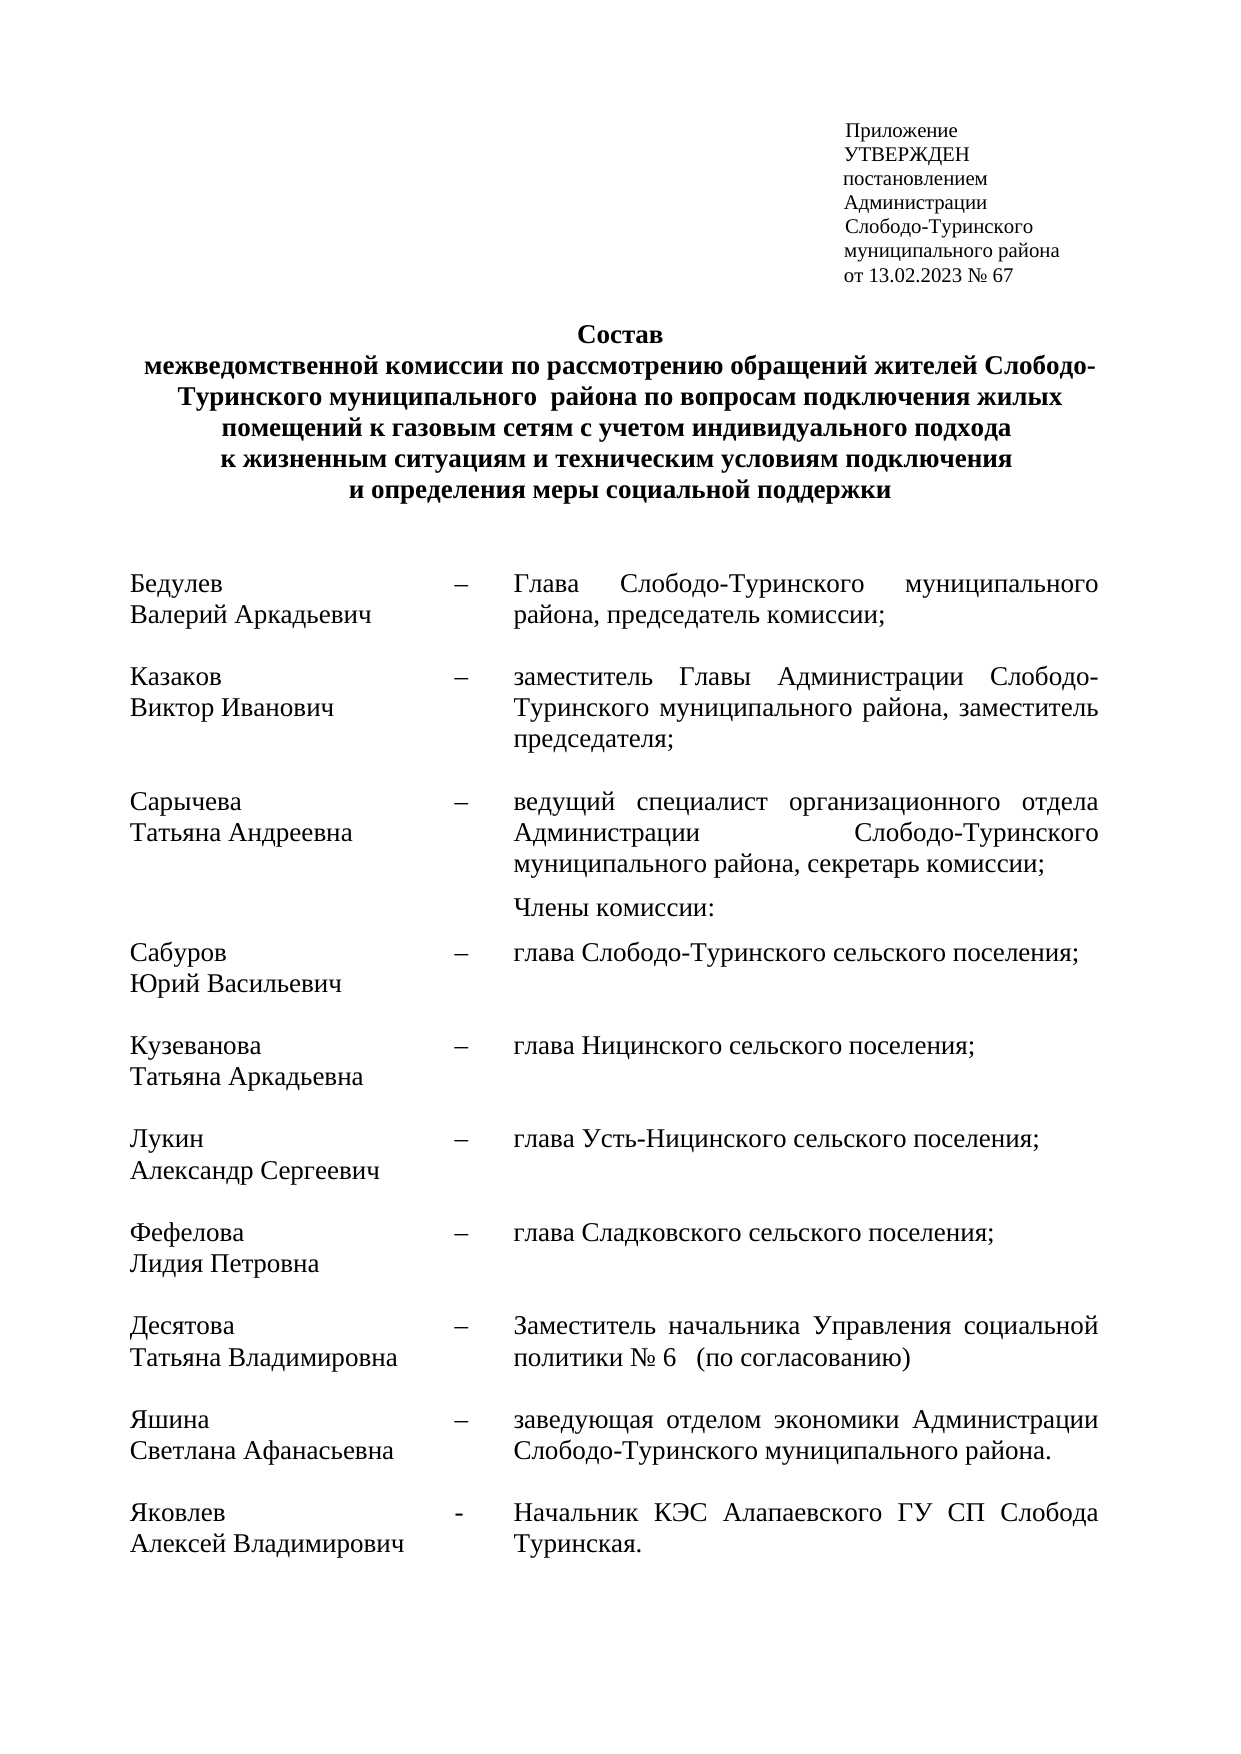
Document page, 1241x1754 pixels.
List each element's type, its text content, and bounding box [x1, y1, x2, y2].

table_header Бедулев Валерий Аркадьевич [118, 567, 443, 660]
table_cell – [443, 1310, 502, 1403]
table_cell Кузеванова Татьяна Аркадьевна [118, 1029, 443, 1123]
table_header Глава Слободо-Туринского муниципального района, председатель комиссии; [502, 567, 1110, 660]
table_cell Фефелова Лидия Петровна [118, 1216, 443, 1309]
text УТВЕРЖДЕН [118, 142, 1122, 166]
table_cell глава Слободо-Туринского сельского поселения; [502, 936, 1110, 1029]
table_cell Яшина Светлана Афанасьевна [118, 1403, 443, 1496]
table_cell – [443, 1403, 502, 1496]
table_cell – [443, 1123, 502, 1216]
table_cell глава Усть-Ницинского сельского поселения; [502, 1123, 1110, 1216]
table_cell – [443, 660, 502, 785]
table_cell глава Ницинского сельского поселения; [502, 1029, 1110, 1123]
table_cell Казаков Виктор Иванович [118, 660, 443, 785]
table_cell Начальник КЭС Алапаевского ГУ СП Слобода Туринская. [502, 1496, 1110, 1559]
table_cell Члены комиссии: [118, 878, 1110, 936]
table_cell – [443, 1029, 502, 1123]
table_cell ведущий специалист организационного отдела Администрации Слободо-Туринского муниципального района, секретарь комиссии; [502, 785, 1110, 878]
table_cell – [443, 936, 502, 1029]
table_cell заместитель Главы Администрации Слободо-Туринского муниципального района, заместитель председателя; [502, 660, 1110, 785]
text от 13.02.2023 № 67 [709, 262, 1122, 287]
table_cell Заместитель начальника Управления социальной политики № 6 (по согласованию) [502, 1310, 1110, 1403]
text Приложение [118, 118, 1122, 142]
text Состав [118, 318, 1122, 349]
text Слободо-Туринского [709, 214, 1122, 238]
table_cell Сарычева Татьяна Андреевна [118, 785, 443, 878]
text постановлением [709, 166, 1122, 190]
table_cell – [443, 1216, 502, 1309]
table_cell Яковлев Алексей Владимирович [118, 1496, 443, 1559]
text к жизненным ситуациям и техническим условиям подключения [118, 442, 1122, 473]
table_cell заведующая отделом экономики Администрации Слободо-Туринского муниципального района. [502, 1403, 1110, 1496]
text муниципального района [709, 238, 1122, 262]
table_cell глава Сладковского сельского поселения; [502, 1216, 1110, 1309]
table_cell – [443, 785, 502, 878]
table_cell Лукин Александр Сергеевич [118, 1123, 443, 1216]
table_cell - [443, 1496, 502, 1559]
table_cell Десятова Татьяна Владимировна [118, 1310, 443, 1403]
text Администрации [709, 190, 1122, 214]
table_cell Сабуров Юрий Васильевич [118, 936, 443, 1029]
text и определения меры социальной поддержки [118, 473, 1122, 504]
text межведомственной комиссии по рассмотрению обращений жителей Слободо-Туринского муниципального района по вопросам подключения жилых помещений к газовым сетям с учетом индивидуального подхода [118, 349, 1122, 442]
table_header – [443, 567, 502, 660]
